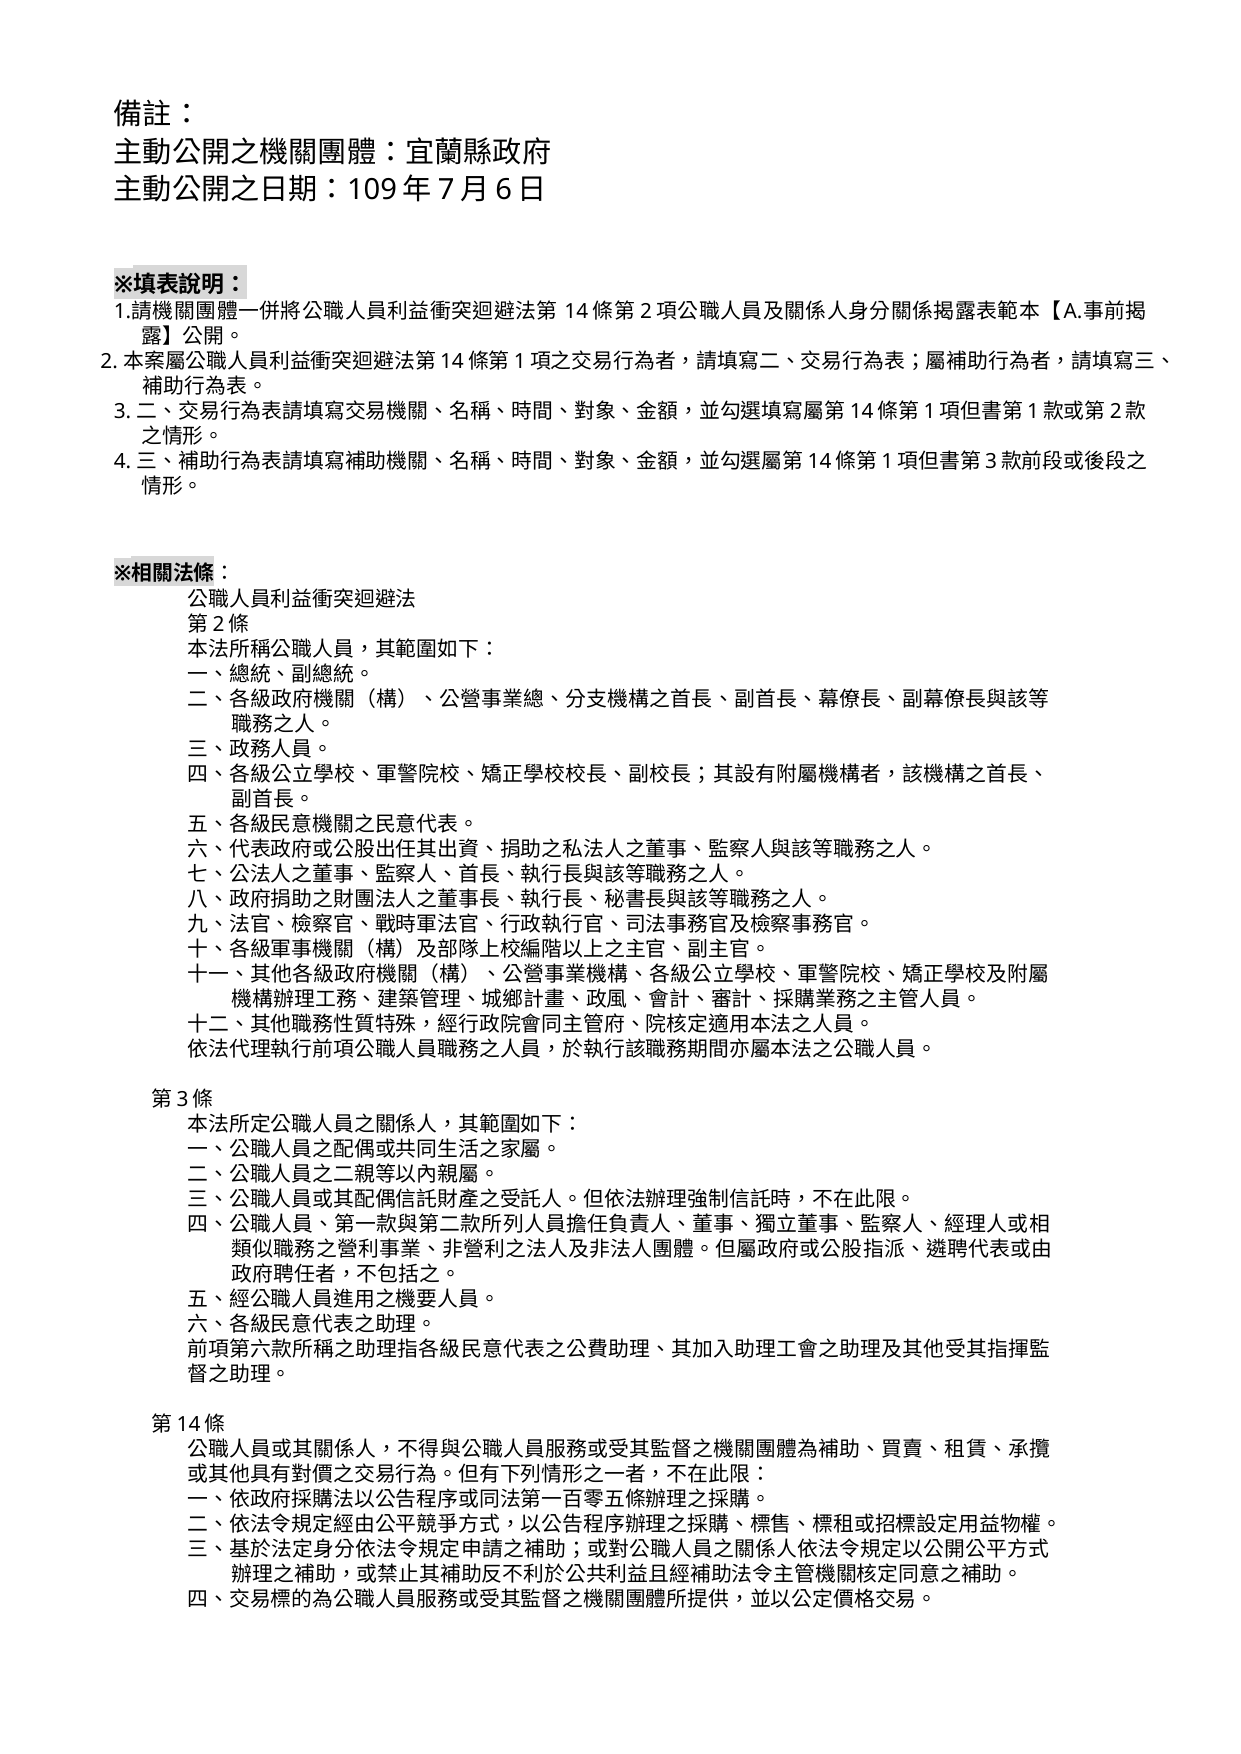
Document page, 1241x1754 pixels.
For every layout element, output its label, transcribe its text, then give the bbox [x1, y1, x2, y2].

text 三、政務人員。 [187, 736, 1053, 761]
text 六、各級民意代表之助理。 [187, 1311, 1053, 1336]
text 第3條 [113, 1086, 1147, 1111]
text 2. 本案屬公職人員利益衝突迴避法第14條第1項之交易行為者，請填寫二、交易行為表；屬補助行為者，請填寫三、補助行為表。 [84, 349, 1162, 399]
text 4. 三、補助行為表請填寫補助機關、名稱、時間、對象、金額，並勾選屬第14條第1項但書第3款前段或後段之情形。 [113, 449, 1147, 499]
text 3. 二、交易行為表請填寫交易機關、名稱、時間、對象、金額，並勾選填寫屬第14條第1項但書第1款或第2款之情形。 [113, 399, 1147, 449]
text 主動公開之日期：109年7月6日 [113, 169, 1147, 207]
text 公職人員或其關係人，不得與公職人員服務或受其監督之機關團體為補助、買賣、租賃、承攬或其他具有對價之交易行為。但有下列情形之一者，不在此限： [187, 1436, 1053, 1486]
text 1.請機關團體一併將公職人員利益衝突迴避法第14條第2項公職人員及關係人身分關係揭露表範本【A.事前揭露】公開。 [113, 299, 1147, 349]
text 第2條 [187, 611, 1053, 636]
text 五、經公職人員進用之機要人員。 [187, 1286, 1053, 1311]
text 十、各級軍事機關（構）及部隊上校編階以上之主官、副主官。 [187, 936, 1053, 961]
text 十一、其他各級政府機關（構）、公營事業機構、各級公立學校、軍警院校、矯正學校及附屬機構辦理工務、建築管理、城鄉計畫、政風、會計、審計、採購業務之主管人員。 [187, 961, 1053, 1011]
text 備註： [113, 94, 1147, 132]
text 七、公法人之董事、監察人、首長、執行長與該等職務之人。 [187, 861, 1053, 886]
text 九、法官、檢察官、戰時軍法官、行政執行官、司法事務官及檢察事務官。 [187, 911, 1053, 936]
text 十二、其他職務性質特殊，經行政院會同主管府、院核定適用本法之人員。 [187, 1011, 1053, 1036]
text 本法所稱公職人員，其範圍如下： [187, 636, 1053, 661]
text 依法代理執行前項公職人員職務之人員，於執行該職務期間亦屬本法之公職人員。 [187, 1036, 1053, 1061]
text 前項第六款所稱之助理指各級民意代表之公費助理、其加入助理工會之助理及其他受其指揮監督之助理。 [187, 1336, 1053, 1386]
text 公職人員利益衝突迴避法 [187, 586, 1053, 611]
text 五、各級民意機關之民意代表。 [187, 811, 1053, 836]
text 三、基於法定身分依法令規定申請之補助；或對公職人員之關係人依法令規定以公開公平方式辦理之補助，或禁止其補助反不利於公共利益且經補助法令主管機關核定同意之補助。 [187, 1536, 1053, 1586]
text 八、政府捐助之財團法人之董事長、執行長、秘書長與該等職務之人。 [187, 886, 1053, 911]
text 本法所定公職人員之關係人，其範圍如下： [187, 1111, 1053, 1136]
text 六、代表政府或公股出任其出資、捐助之私法人之董事、監察人與該等職務之人。 [187, 836, 1053, 861]
text ※填表說明： [113, 265, 1147, 299]
text 一、公職人員之配偶或共同生活之家屬。 [187, 1136, 1053, 1161]
text 一、總統、副總統。 [187, 661, 1053, 686]
text 三、公職人員或其配偶信託財產之受託人。但依法辦理強制信託時，不在此限。 [187, 1186, 1053, 1211]
text ※相關法條： [113, 557, 1147, 586]
text 四、交易標的為公職人員服務或受其監督之機關團體所提供，並以公定價格交易。 [187, 1586, 1053, 1611]
text 一、依政府採購法以公告程序或同法第一百零五條辦理之採購。 [187, 1486, 1053, 1511]
text 二、各級政府機關（構）、公營事業總、分支機構之首長、副首長、幕僚長、副幕僚長與該等職務之人。 [187, 686, 1053, 736]
text 二、依法令規定經由公平競爭方式，以公告程序辦理之採購、標售、標租或招標設定用益物權。 [187, 1511, 1053, 1536]
text 二、公職人員之二親等以內親屬。 [187, 1161, 1053, 1186]
text 四、各級公立學校、軍警院校、矯正學校校長、副校長；其設有附屬機構者，該機構之首長、副首長。 [187, 761, 1053, 811]
text 四、公職人員、第一款與第二款所列人員擔任負責人、董事、獨立董事、監察人、經理人或相類似職務之營利事業、非營利之法人及非法人團體。但屬政府或公股指派、遴聘代表或由政府聘任者，不包括之。 [187, 1211, 1053, 1286]
text 主動公開之機關團體：宜蘭縣政府 [113, 132, 1147, 169]
text 第14條 [113, 1411, 1147, 1436]
